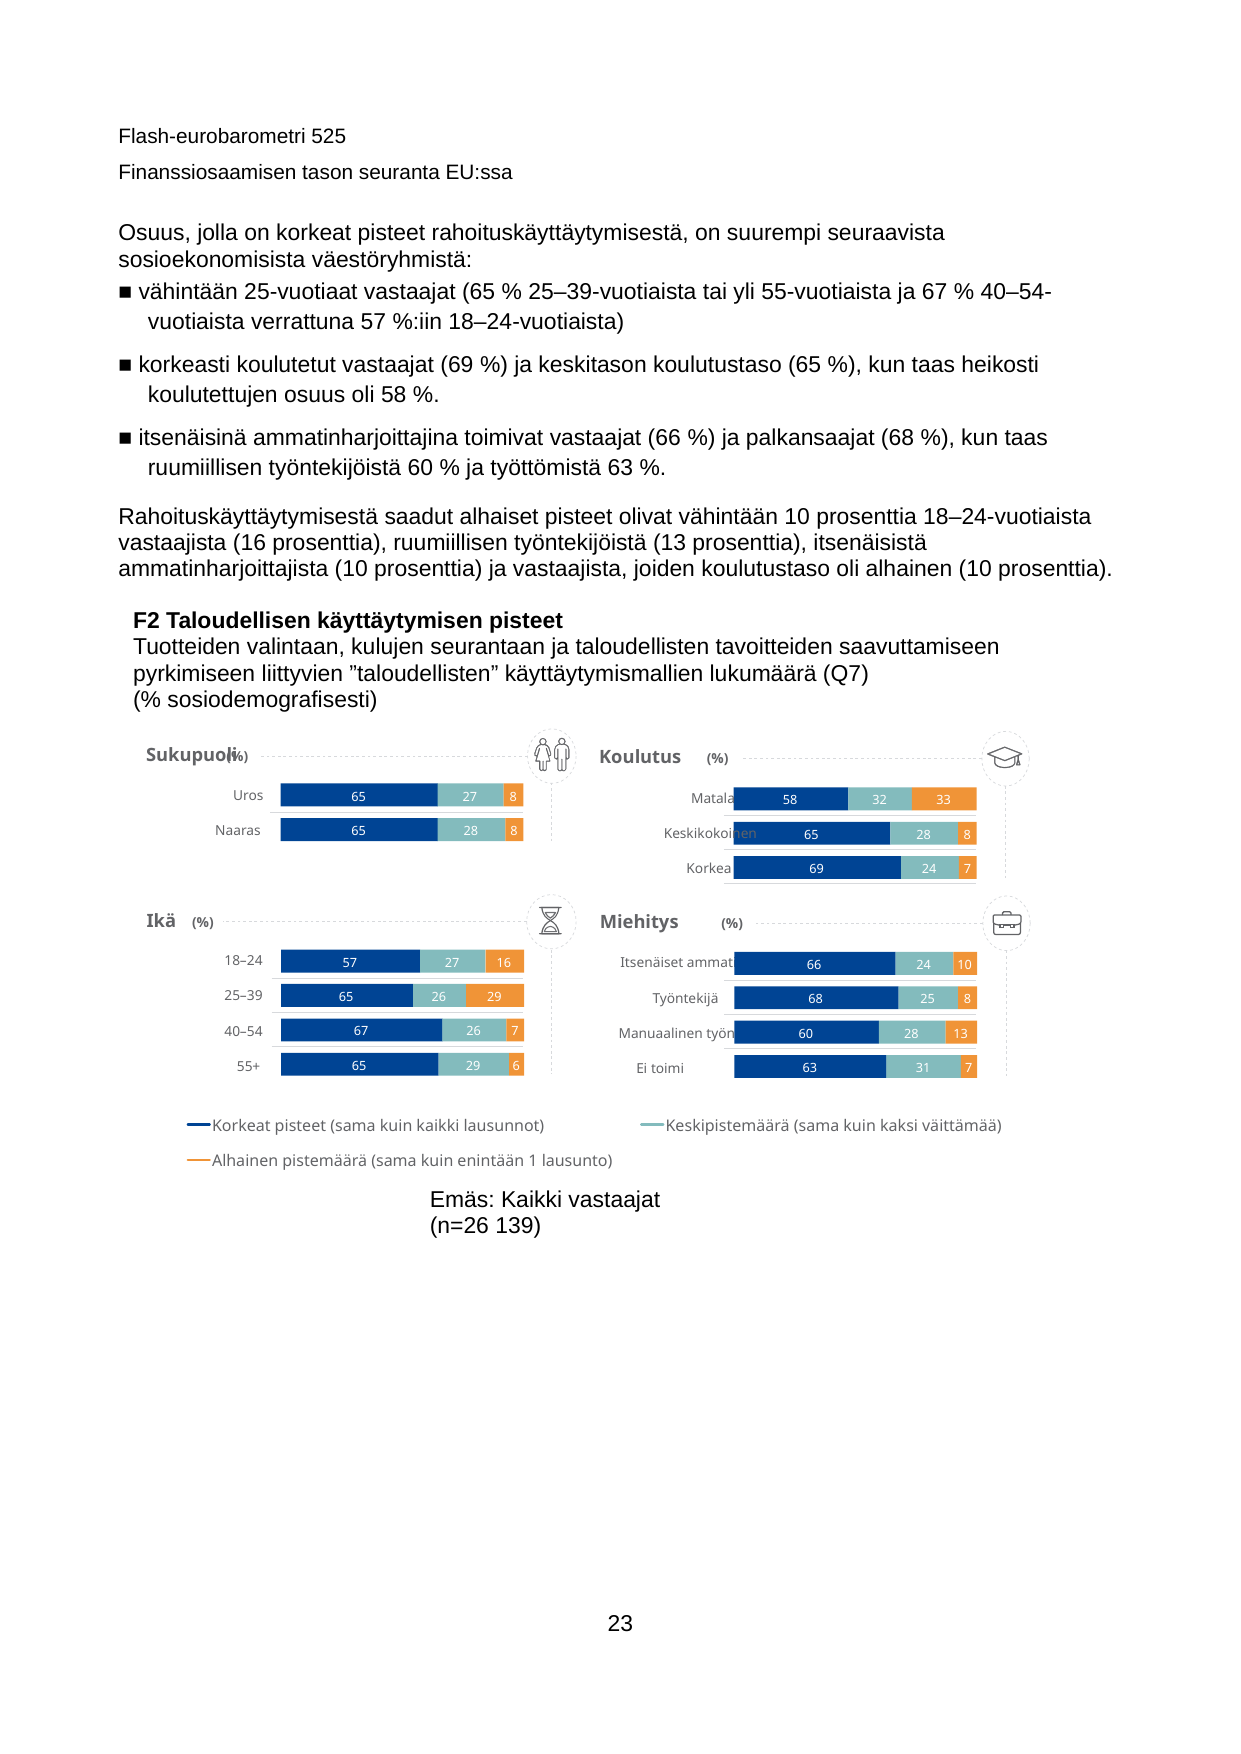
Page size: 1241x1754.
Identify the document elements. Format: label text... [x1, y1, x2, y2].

list ■ vähintään 25-vuotiaat vastaajat (65 % 25–39-vuotiaista tai yli 55-vuotiaista ja 67 % 40–54-vuotiaista verrattuna 57 %:iin 18–24-vuotiaista) [118, 278, 1122, 334]
list ■ itsenäisinä ammatinharjoittajina toimivat vastaajat (66 %) ja palkansaajat (68 %), kun taas ruumiillisen työntekijöistä 60 % ja työttömistä 63 %. [118, 424, 1122, 480]
text Rahoituskäyttäytymisestä saadut alhaiset pisteet olivat vähintään 10 prosenttia 18–24-vuotiaista vastaajista (16 prosenttia), ruumiillisen työntekijöistä (13 prosenttia), itsenäisistä ammatinharjoittajista (10 prosenttia) ja vastaajista, joiden koulutustaso oli alhainen (10 prosenttia). [118, 503, 1122, 582]
list ■ korkeasti koulutetut vastaajat (69 %) ja keskitason koulutustaso (65 %), kun taas heikosti koulutettujen osuus oli 58 %. [118, 351, 1122, 407]
text Osuus, jolla on korkeat pisteet rahoituskäyttäytymisestä, on suurempi seuraavista sosioekonomisista väestöryhmistä: [118, 219, 1122, 272]
